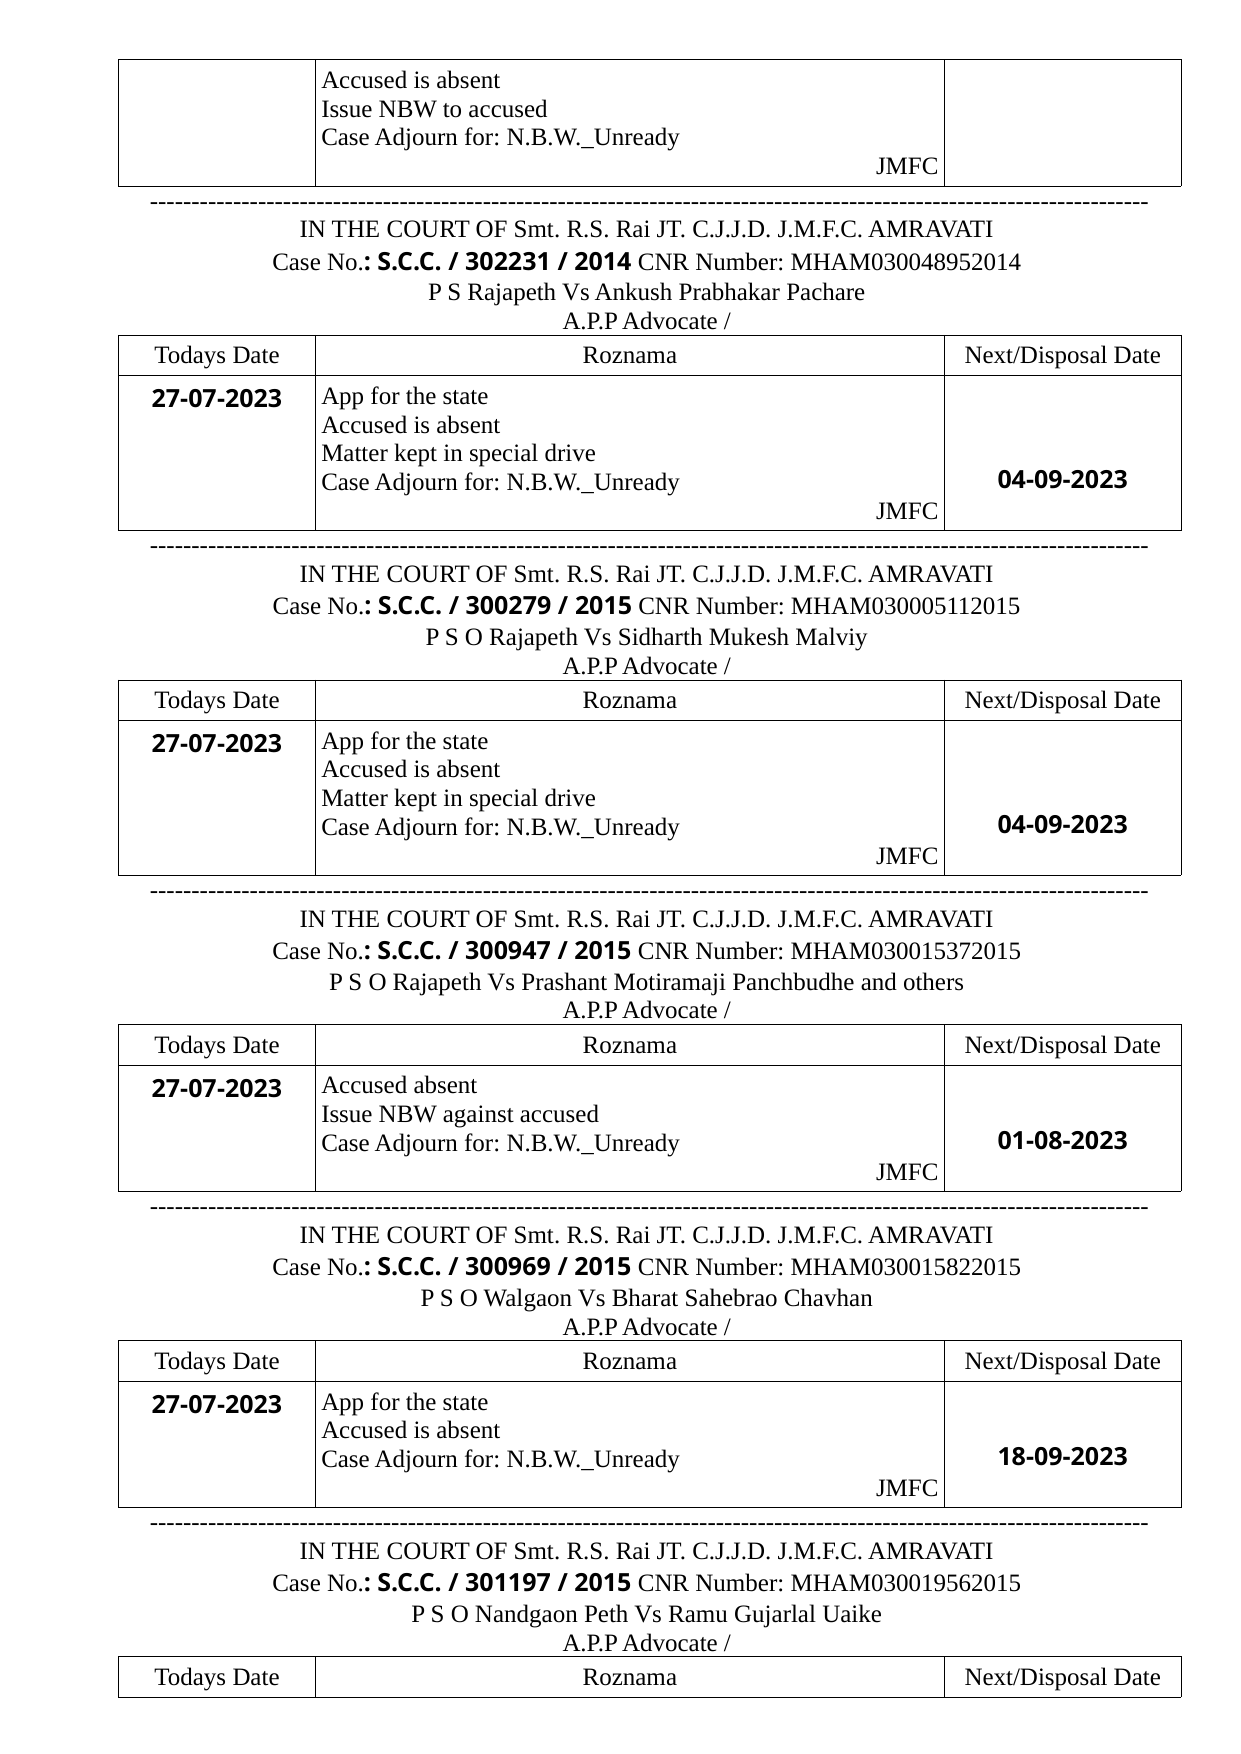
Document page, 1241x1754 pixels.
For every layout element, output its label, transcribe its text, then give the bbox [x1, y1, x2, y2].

table_header Roznama [316, 1341, 944, 1381]
table_header Todays Date [119, 336, 315, 375]
table_header Next/Disposal Date [945, 336, 1181, 375]
table_cell 27-07-2023 [119, 721, 315, 875]
table_header Next/Disposal Date [945, 1025, 1181, 1065]
table_header Roznama [316, 1657, 944, 1697]
text IN THE COURT OF Smt. R.S. Rai JT. C.J.J.D. J.M.F.C. AMRAVATI Case No.: S.C.C. / 300947 / 2015 CNR Number: MHAM030015372015 P S O Rajapeth Vs Prashant Motiramaji Panchbudhe and others A.P.P Advocate / [118, 904, 1181, 1024]
table_cell 04-09-2023 [945, 376, 1181, 530]
table_cell Accused is absent Issue NBW to accused Case Adjourn for: N.B.W._Unready JMFC [316, 60, 944, 186]
table_cell 27-07-2023 [119, 376, 315, 530]
table_header Roznama [316, 681, 944, 720]
text ------------------------------------------------------------------------------------------------------------------------ [118, 1508, 1181, 1536]
table_header Todays Date [119, 681, 315, 720]
text IN THE COURT OF Smt. R.S. Rai JT. C.J.J.D. J.M.F.C. AMRAVATI Case No.: S.C.C. / 300279 / 2015 CNR Number: MHAM030005112015 P S O Rajapeth Vs Sidharth Mukesh Malviy A.P.P Advocate / [118, 559, 1181, 679]
table_cell 04-09-2023 [945, 721, 1181, 875]
table_header Next/Disposal Date [945, 681, 1181, 720]
table_cell 27-07-2023 [119, 1066, 315, 1191]
text ------------------------------------------------------------------------------------------------------------------------ [118, 531, 1181, 559]
table_cell [119, 60, 315, 186]
table_cell App for the state Accused is absent Matter kept in special drive Case Adjourn for: N.B.W._Unready JMFC [316, 376, 944, 530]
table_cell 18-09-2023 [945, 1382, 1181, 1507]
table_header Roznama [316, 1025, 944, 1065]
table_header Todays Date [119, 1657, 315, 1697]
table_cell 01-08-2023 [945, 1066, 1181, 1191]
text IN THE COURT OF Smt. R.S. Rai JT. C.J.J.D. J.M.F.C. AMRAVATI Case No.: S.C.C. / 302231 / 2014 CNR Number: MHAM030048952014 P S Rajapeth Vs Ankush Prabhakar Pachare A.P.P Advocate / [118, 214, 1181, 335]
text ------------------------------------------------------------------------------------------------------------------------ [118, 876, 1181, 904]
text ------------------------------------------------------------------------------------------------------------------------ [118, 1192, 1181, 1220]
table_header Roznama [316, 336, 944, 375]
table_header Todays Date [119, 1025, 315, 1065]
text IN THE COURT OF Smt. R.S. Rai JT. C.J.J.D. J.M.F.C. AMRAVATI Case No.: S.C.C. / 300969 / 2015 CNR Number: MHAM030015822015 P S O Walgaon Vs Bharat Sahebrao Chavhan A.P.P Advocate / [118, 1220, 1181, 1340]
table_header Next/Disposal Date [945, 1341, 1181, 1381]
table_cell App for the state Accused is absent Matter kept in special drive Case Adjourn for: N.B.W._Unready JMFC [316, 721, 944, 875]
table_header Todays Date [119, 1341, 315, 1381]
table_cell App for the state Accused is absent Case Adjourn for: N.B.W._Unready JMFC [316, 1382, 944, 1507]
table_header Next/Disposal Date [945, 1657, 1181, 1697]
table_cell [945, 60, 1181, 186]
text ------------------------------------------------------------------------------------------------------------------------ [118, 187, 1181, 214]
table_cell 27-07-2023 [119, 1382, 315, 1507]
text IN THE COURT OF Smt. R.S. Rai JT. C.J.J.D. J.M.F.C. AMRAVATI Case No.: S.C.C. / 301197 / 2015 CNR Number: MHAM030019562015 P S O Nandgaon Peth Vs Ramu Gujarlal Uaike A.P.P Advocate / [118, 1536, 1181, 1656]
table_cell Accused absent Issue NBW against accused Case Adjourn for: N.B.W._Unready JMFC [316, 1066, 944, 1191]
